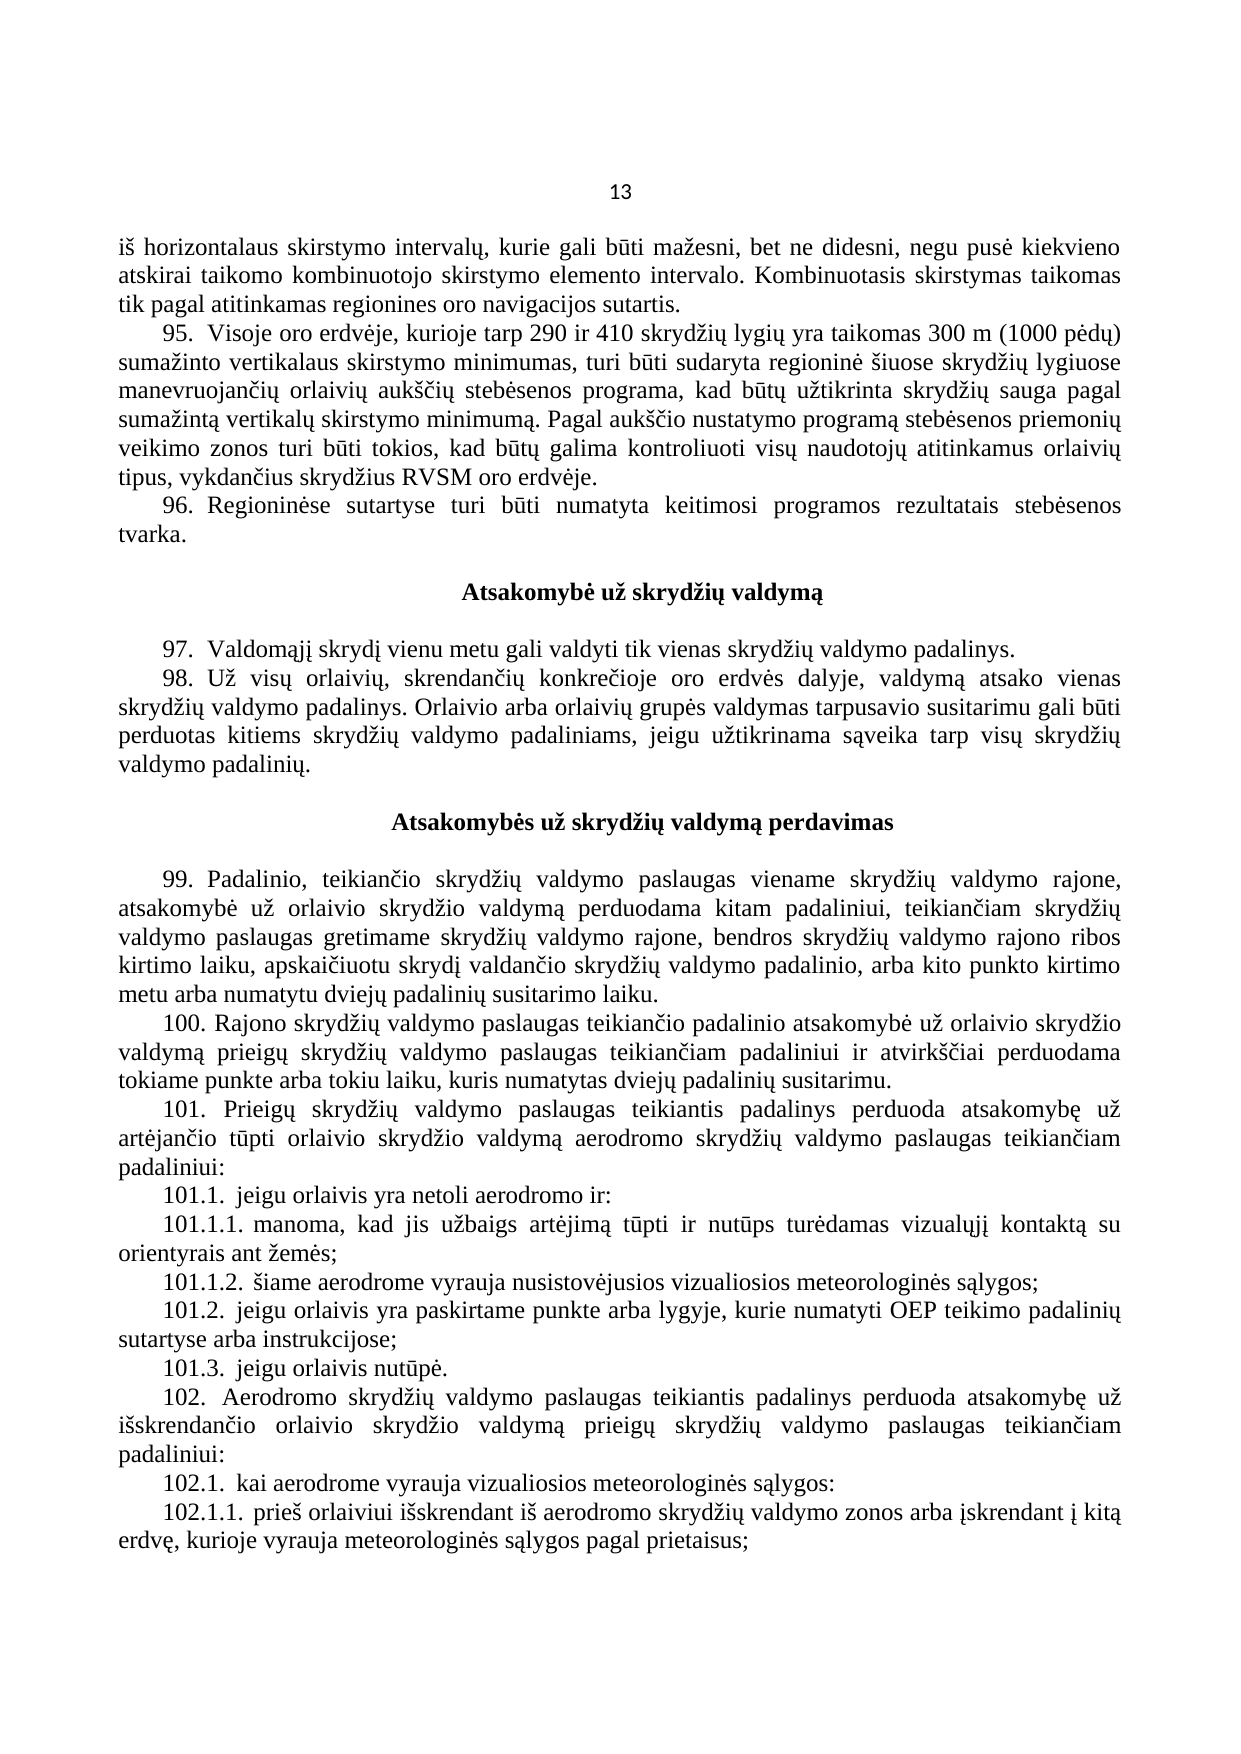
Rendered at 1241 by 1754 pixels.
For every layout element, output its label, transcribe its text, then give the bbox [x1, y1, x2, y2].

text 99. Padalinio, teikiančio skrydžių valdymo paslaugas viename skrydžių valdymo rajone, atsakomybė už orlaivio skrydžio valdymą perduodama kitam padaliniui, teikiančiam skrydžių valdymo paslaugas gretimame skrydžių valdymo rajone, bendros skrydžių valdymo rajono ribos kirtimo laiku, apskaičiuotu skrydį valdančio skrydžių valdymo padalinio, arba kito punkto kirtimo metu arba numatytu dviejų padalinių susitarimo laiku. [118, 864, 1122, 1008]
text 100. Rajono skrydžių valdymo paslaugas teikiančio padalinio atsakomybė už orlaivio skrydžio valdymą prieigų skrydžių valdymo paslaugas teikiančiam padaliniui ir atvirkščiai perduodama tokiame punkte arba tokiu laiku, kuris numatytas dviejų padalinių susitarimu. [118, 1008, 1122, 1094]
text 101.1.2. šiame aerodrome vyrauja nusistovėjusios vizualiosios meteorologinės sąlygos; [118, 1267, 1122, 1295]
text 101.3. jeigu orlaivis nutūpė. [118, 1353, 1122, 1382]
text 102.1.1. prieš orlaiviui išskrendant iš aerodromo skrydžių valdymo zonos arba įskrendant į kitą erdvę, kurioje vyrauja meteorologinės sąlygos pagal prietaisus; [118, 1497, 1122, 1554]
text 101.1.1. manoma, kad jis užbaigs artėjimą tūpti ir nutūps turėdamas vizualųjį kontaktą su orientyrais ant žemės; [118, 1209, 1122, 1267]
text 98. Už visų orlaivių, skrendančių konkrečioje oro erdvės dalyje, valdymą atsako vienas skrydžių valdymo padalinys. Orlaivio arba orlaivių grupės valdymas tarpusavio susitarimu gali būti perduotas kitiems skrydžių valdymo padaliniams, jeigu užtikrinama sąveika tarp visų skrydžių valdymo padalinių. [118, 663, 1122, 778]
text 101. Prieigų skrydžių valdymo paslaugas teikiantis padalinys perduoda atsakomybę už artėjančio tūpti orlaivio skrydžio valdymą aerodromo skrydžių valdymo paslaugas teikiančiam padaliniui: [118, 1094, 1122, 1180]
text 101.1. jeigu orlaivis yra netoli aerodromo ir: [118, 1180, 1122, 1209]
text 101.2. jeigu orlaivis yra paskirtame punkte arba lygyje, kurie numatyti OEP teikimo padalinių sutartyse arba instrukcijose; [118, 1295, 1122, 1353]
text 97. Valdomąjį skrydį vienu metu gali valdyti tik vienas skrydžių valdymo padalinys. [118, 634, 1122, 663]
text 96. Regioninėse sutartyse turi būti numatyta keitimosi programos rezultatais stebėsenos tvarka. [118, 490, 1122, 548]
text Atsakomybė už skrydžių valdymą [118, 577, 1122, 605]
text iš horizontalaus skirstymo intervalų, kurie gali būti mažesni, bet ne didesni, negu pusė kiekvieno atskirai taikomo kombinuotojo skirstymo elemento intervalo. Kombinuotasis skirstymas taikomas tik pagal atitinkamas regionines oro navigacijos sutartis. [118, 232, 1122, 318]
text Atsakomybės už skrydžių valdymą perdavimas [118, 807, 1122, 835]
text 95. Visoje oro erdvėje, kurioje tarp 290 ir 410 skrydžių lygių yra taikomas 300 m (1000 pėdų) sumažinto vertikalaus skirstymo minimumas, turi būti sudaryta regioninė šiuose skrydžių lygiuose manevruojančių orlaivių aukščių stebėsenos programa, kad būtų užtikrinta skrydžių sauga pagal sumažintą vertikalų skirstymo minimumą. Pagal aukščio nustatymo programą stebėsenos priemonių veikimo zonos turi būti tokios, kad būtų galima kontroliuoti visų naudotojų atitinkamus orlaivių tipus, vykdančius skrydžius RVSM oro erdvėje. [118, 318, 1122, 490]
text 102.1. kai aerodrome vyrauja vizualiosios meteorologinės sąlygos: [118, 1468, 1122, 1497]
text 102. Aerodromo skrydžių valdymo paslaugas teikiantis padalinys perduoda atsakomybę už išskrendančio orlaivio skrydžio valdymą prieigų skrydžių valdymo paslaugas teikiančiam padaliniui: [118, 1382, 1122, 1468]
